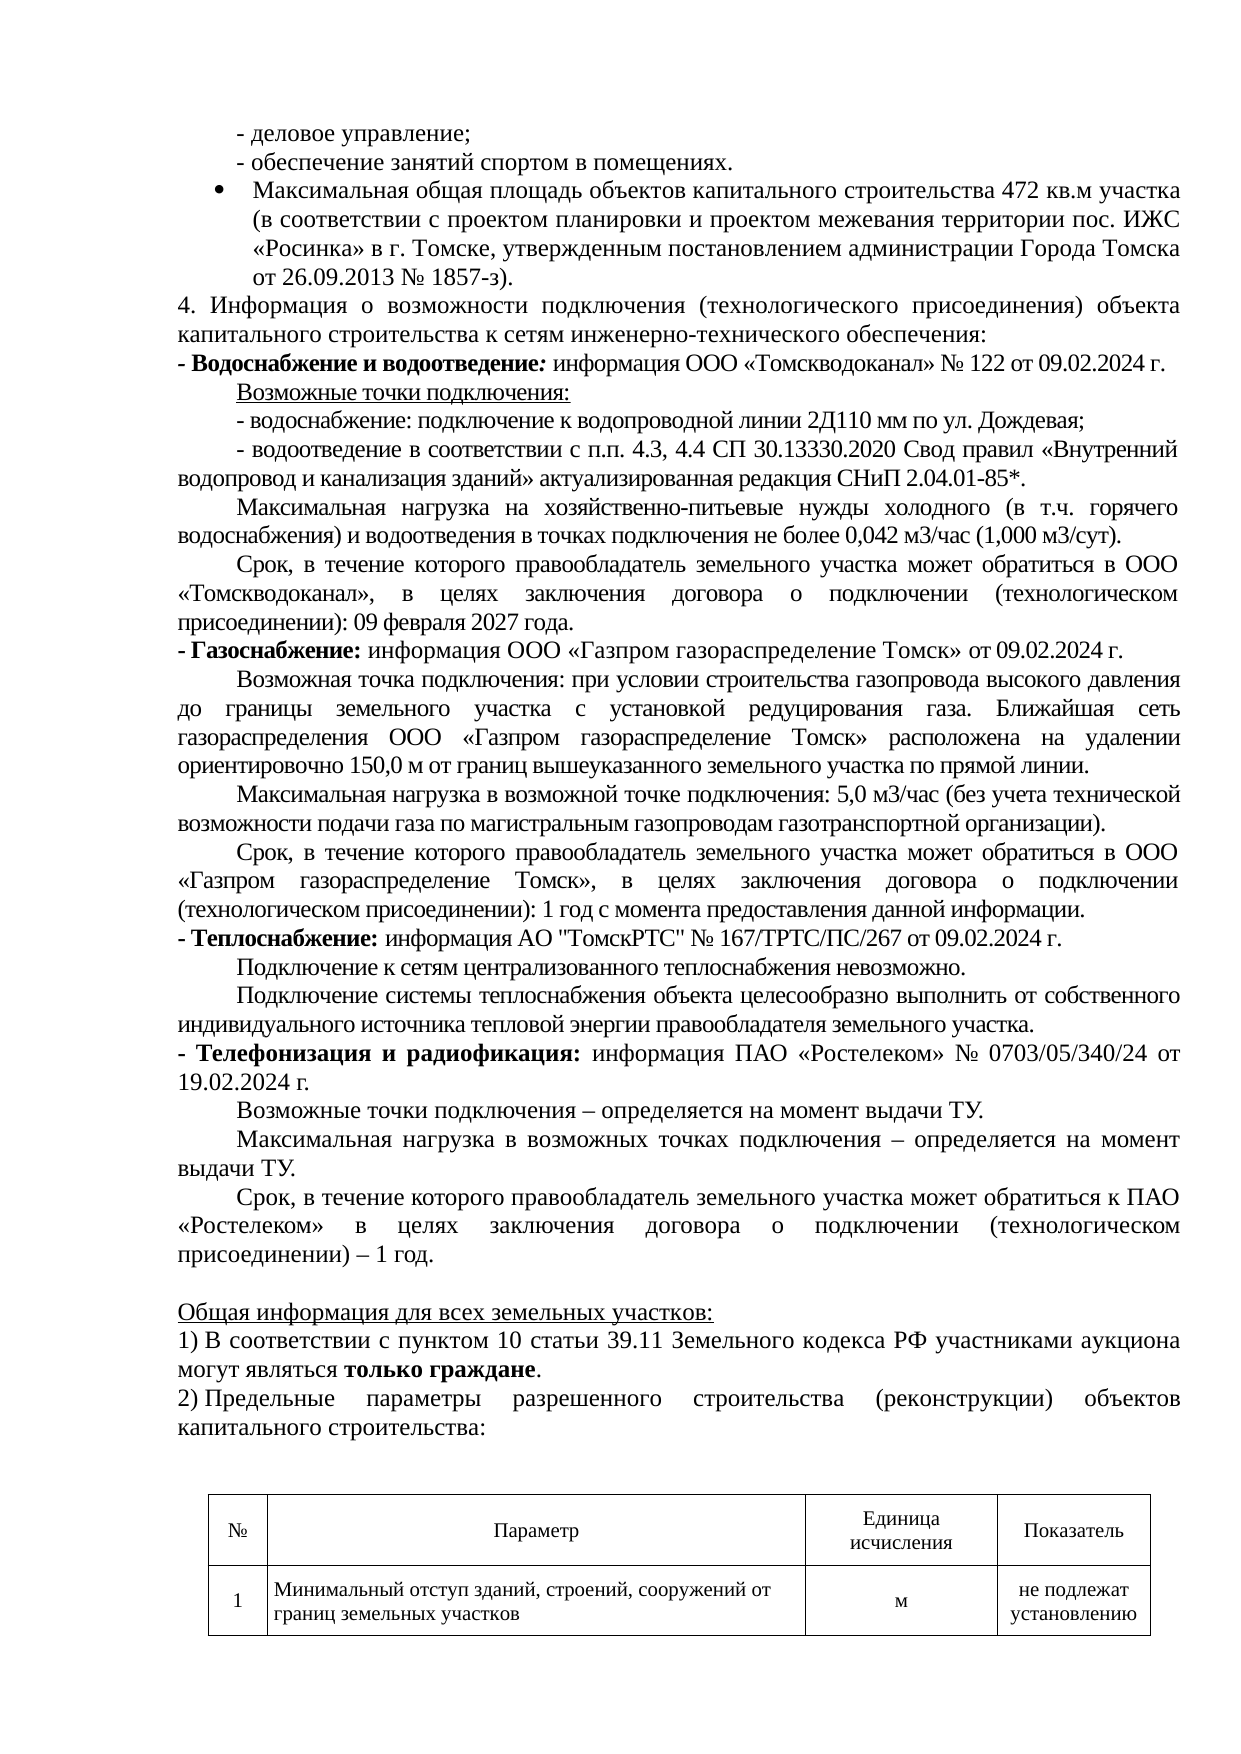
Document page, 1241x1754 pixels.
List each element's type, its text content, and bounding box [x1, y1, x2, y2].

text - Водоснабжение и водоотведение: информация ООО «Томскводоканал» № 122 от 09.02.2024 г. [177, 348, 1181, 377]
table_header № [209, 1495, 267, 1565]
text - водоснабжение: подключение к водопроводной линии 2Д110 мм по ул. Дождевая; [177, 406, 1179, 434]
table_cell 1 [209, 1566, 267, 1635]
table_cell Минимальный отступ зданий, строений, сооружений от границ земельных участков [268, 1566, 805, 1635]
text Возможная точка подключения: при условии строительства газопровода высокого давления до границы земельного участка с установкой редуцирования газа. Ближайшая сеть газораспределения ООО «Газпром газораспределение Томск» расположена на удалении ориентировочно 150,0 м от границ вышеуказанного земельного участка по прямой линии. [177, 664, 1181, 779]
text 4. Информация о возможности подключения (технологического присоединения) объекта капитального строительства к сетям инженерно-технического обеспечения: [177, 291, 1181, 348]
text Срок, в течение которого правообладатель земельного участка может обратиться в ООО «Газпром газораспределение Томск», в целях заключения договора о подключении (технологическом присоединении): 1 год с момента предоставления данной информации. [177, 837, 1179, 923]
text Срок, в течение которого правообладатель земельного участка может обратиться в ООО «Томскводоканал», в целях заключения договора о подключении (технологическом присоединении): 09 февраля 2027 года. [177, 549, 1179, 636]
text - Телефонизация и радиофикация: информация ПАО «Ростелеком» № 0703/05/340/24 от 19.02.2024 г. [177, 1038, 1181, 1096]
text Возможные точки подключения – определяется на момент выдачи ТУ. [177, 1096, 1181, 1124]
text Подключение системы теплоснабжения объекта целесообразно выполнить от собственного индивидуального источника тепловой энергии правообладателя земельного участка. [177, 981, 1181, 1038]
text - Газоснабжение: информация ООО «Газпром газораспределение Томск» от 09.02.2024 г. [177, 636, 1179, 664]
table_header Параметр [268, 1495, 805, 1565]
text 1) В соответствии с пунктом 10 статьи 39.11 Земельного кодекса РФ участниками аукциона могут являться только граждане. [177, 1326, 1181, 1383]
text - деловое управление; [236, 118, 1181, 147]
table_cell не подлежат установлению [998, 1566, 1150, 1635]
text Максимальная нагрузка в возможной точке подключения: 5,0 м3/час (без учета технической возможности подачи газа по магистральным газопроводам газотранспортной организации). [177, 779, 1181, 837]
text Общая информация для всех земельных участков: [177, 1297, 1181, 1326]
text - Теплоснабжение: информация АО "ТомскРТС" № 167/ТРТС/ПС/267 от 09.02.2024 г. [177, 923, 1181, 952]
list Максимальная общая площадь объектов капитального строительства 472 кв.м участка (в соответствии с проектом планировки и проектом межевания территории пос. ИЖС «Росинка» в г. Томске, утвержденным постановлением администрации Города Томска от 26.09.2013 № 1857-з). [215, 176, 1181, 291]
table_cell м [806, 1566, 997, 1635]
text Возможные точки подключения: [177, 377, 1179, 406]
table_header Показатель [998, 1495, 1150, 1565]
text Срок, в течение которого правообладатель земельного участка может обратиться к ПАО «Ростелеком» в целях заключения договора о подключении (технологическом присоединении) – 1 год. [177, 1182, 1181, 1268]
table_header Единица исчисления [806, 1495, 997, 1565]
text Максимальная нагрузка в возможных точках подключения – определяется на момент выдачи ТУ. [177, 1124, 1181, 1182]
text Максимальная нагрузка на хозяйственно-питьевые нужды холодного (в т.ч. горячего водоснабжения) и водоотведения в точках подключения не более 0,042 м3/час (1,000 м3/сут). [177, 492, 1179, 549]
text Подключение к сетям централизованного теплоснабжения невозможно. [177, 952, 1181, 981]
text 2) Предельные параметры разрешенного строительства (реконструкции) объектов капитального строительства: [177, 1383, 1181, 1441]
text - обеспечение занятий спортом в помещениях. [236, 147, 1181, 176]
text - водоотведение в соответствии с п.п. 4.3, 4.4 СП 30.13330.2020 Свод правил «Внутренний водопровод и канализация зданий» актуализированная редакция СНиП 2.04.01-85*. [177, 434, 1179, 492]
